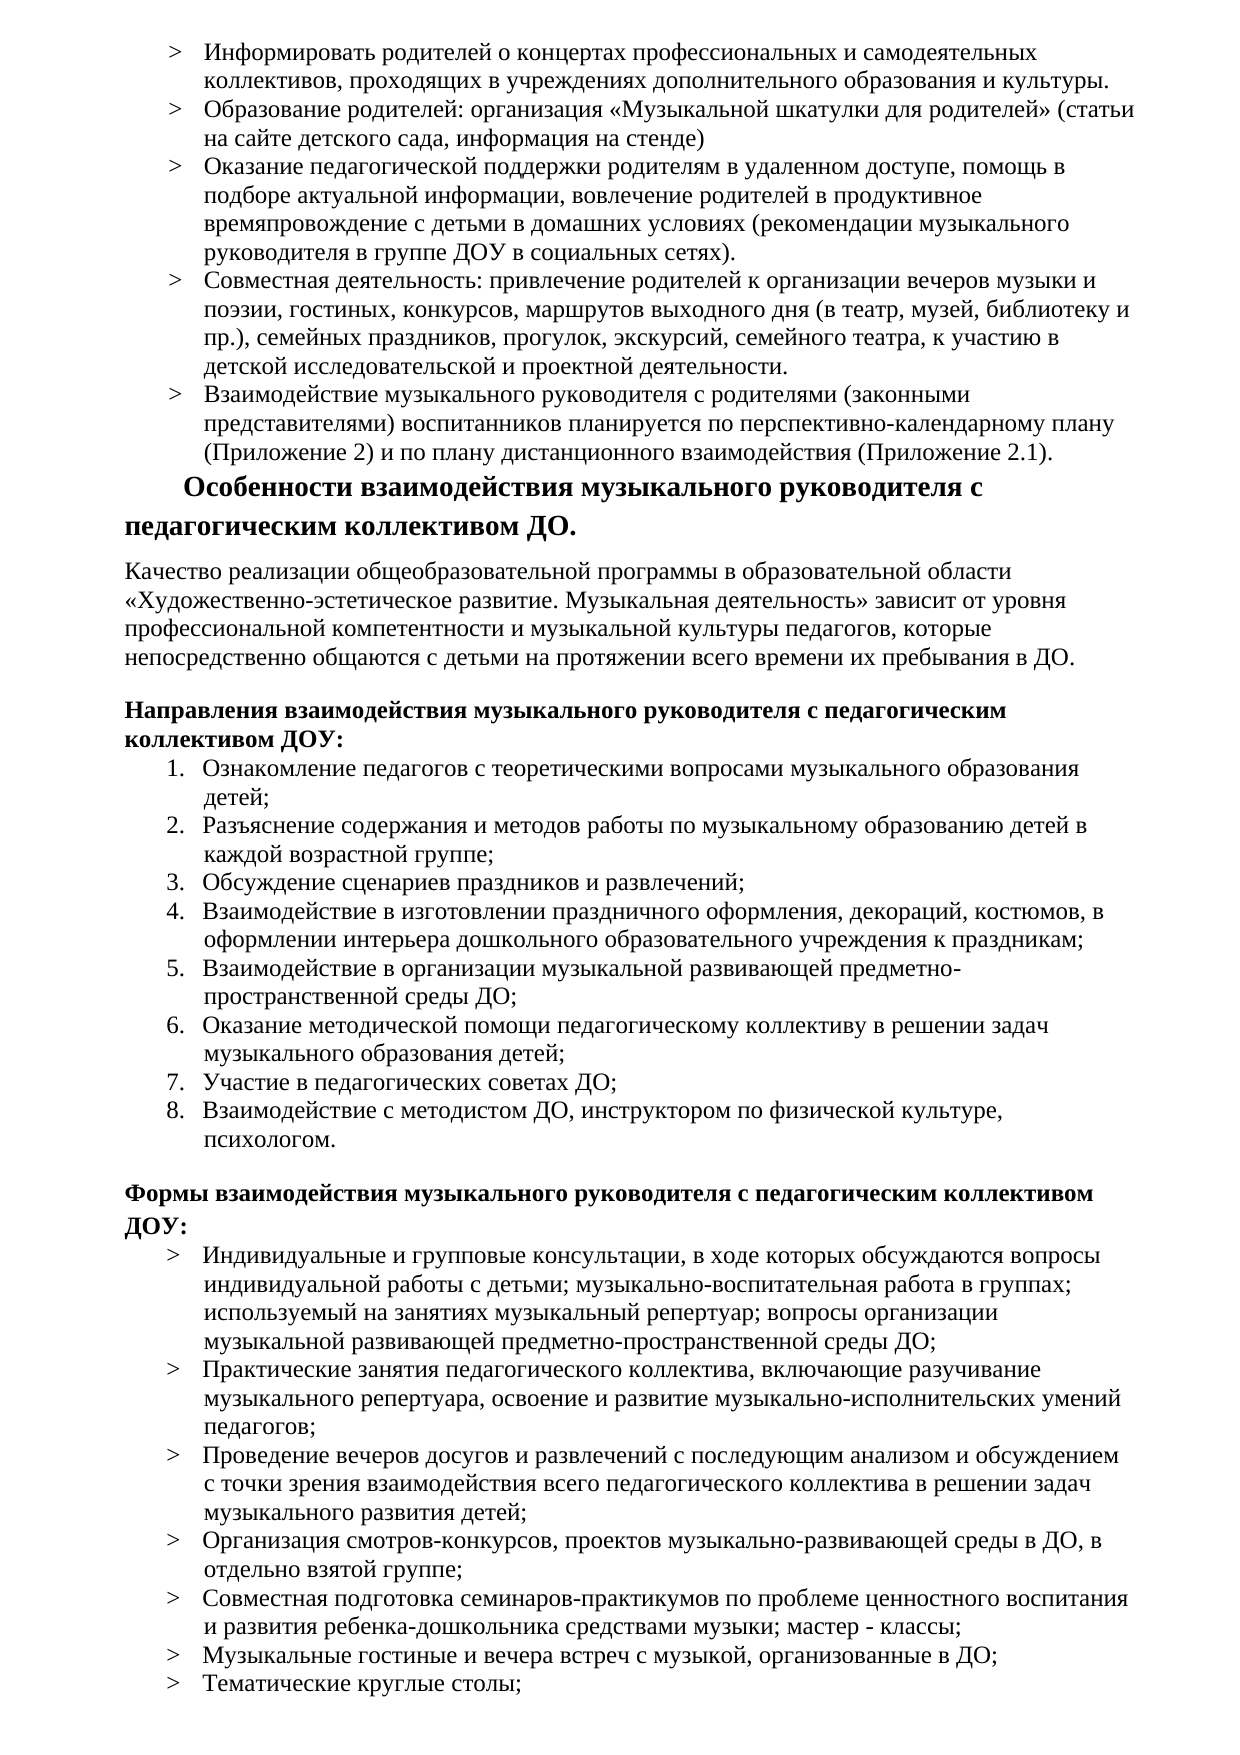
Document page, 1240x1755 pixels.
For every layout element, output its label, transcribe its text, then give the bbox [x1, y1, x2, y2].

list Обсуждение сценариев праздников и развлечений; [166, 868, 1136, 896]
subtitle Направления взаимодействия музыкального руководителя с педагогическим коллективом ДОУ: [124, 696, 1136, 754]
list Взаимодействие с методистом ДО, инструктором по физической культуре, психологом. [166, 1096, 1136, 1153]
list Оказание методической помощи педагогическому коллективу в решении задач музыкального образования детей; [166, 1011, 1136, 1068]
list Музыкальные гостиные и вечера встреч с музыкой, организованные в ДО; [166, 1640, 1136, 1669]
subtitle Особенности взаимодействия музыкального руководителя с педагогическим коллективом ДО. [124, 466, 1136, 543]
list Ознакомление педагогов с теоретическими вопросами музыкального образования детей; [166, 754, 1136, 811]
list Индивидуальные и групповые консультации, в ходе которых обсуждаются вопросы индивидуальной работы с детьми; музыкально-воспитательная работа в группах; используемый на занятиях музыкальный репертуар; вопросы организации музыкальной развивающей предметно-пространственной среды ДО; [166, 1241, 1136, 1355]
text Качество реализации общеобразовательной программы в образовательной области «Художественно-эстетическое развитие. Музыкальная деятельность» зависит от уровня профессиональной компетентности и музыкальной культуры педагогов, которые непосредственно общаются с детьми на протяжении всего времени их пребывания в ДО. [124, 557, 1136, 671]
list Информировать родителей о концертах профессиональных и самодеятельных коллективов, проходящих в учреждениях дополнительного образования и культуры. [168, 37, 1136, 94]
list Практические занятия педагогического коллектива, включающие разучивание музыкального репертуара, освоение и развитие музыкально-исполнительских умений педагогов; [166, 1355, 1136, 1441]
list Совместная деятельность: привлечение родителей к организации вечеров музыки и поэзии, гостиных, конкурсов, маршрутов выходного дня (в театр, музей, библиотеку и пр.), семейных праздников, прогулок, экскурсий, семейного театра, к участию в детской исследовательской и проектной деятельности. [168, 266, 1136, 380]
list Оказание педагогической поддержки родителям в удаленном доступе, помощь в подборе актуальной информации, вовлечение родителей в продуктивное времяпровождение с детьми в домашних условиях (рекомендации музыкального руководителя в группе ДОУ в социальных сетях). [168, 152, 1136, 266]
list Взаимодействие музыкального руководителя с родителями (законными представителями) воспитанников планируется по перспективно-календарному плану (Приложение 2) и по плану дистанционного взаимодействия (Приложение 2.1). [168, 380, 1136, 466]
subtitle Формы взаимодействия музыкального руководителя с педагогическим коллективом ДОУ: [124, 1175, 1136, 1241]
list Проведение вечеров досугов и развлечений с последующим анализом и обсуждением с точки зрения взаимодействия всего педагогического коллектива в решении задач музыкального развития детей; [166, 1441, 1136, 1526]
list Разъяснение содержания и методов работы по музыкальному образованию детей в каждой возрастной группе; [166, 811, 1136, 868]
list Взаимодействие в организации музыкальной развивающей предметно­пространственной среды ДО; [166, 953, 1136, 1011]
list Участие в педагогических советах ДО; [166, 1068, 1136, 1096]
list Тематические круглые столы; [166, 1669, 1136, 1697]
list Образование родителей: организация «Музыкальной шкатулки для родителей» (статьи на сайте детского сада, информация на стенде) [168, 94, 1136, 152]
list Организация смотров-конкурсов, проектов музыкально-развивающей среды в ДО, в отдельно взятой группе; [166, 1526, 1136, 1583]
list Совместная подготовка семинаров-практикумов по проблеме ценностного воспитания и развития ребенка-дошкольника средствами музыки; мастер - классы; [166, 1583, 1136, 1640]
list Взаимодействие в изготовлении праздничного оформления, декораций, костюмов, в оформлении интерьера дошкольного образовательного учреждения к праздникам; [166, 896, 1136, 953]
